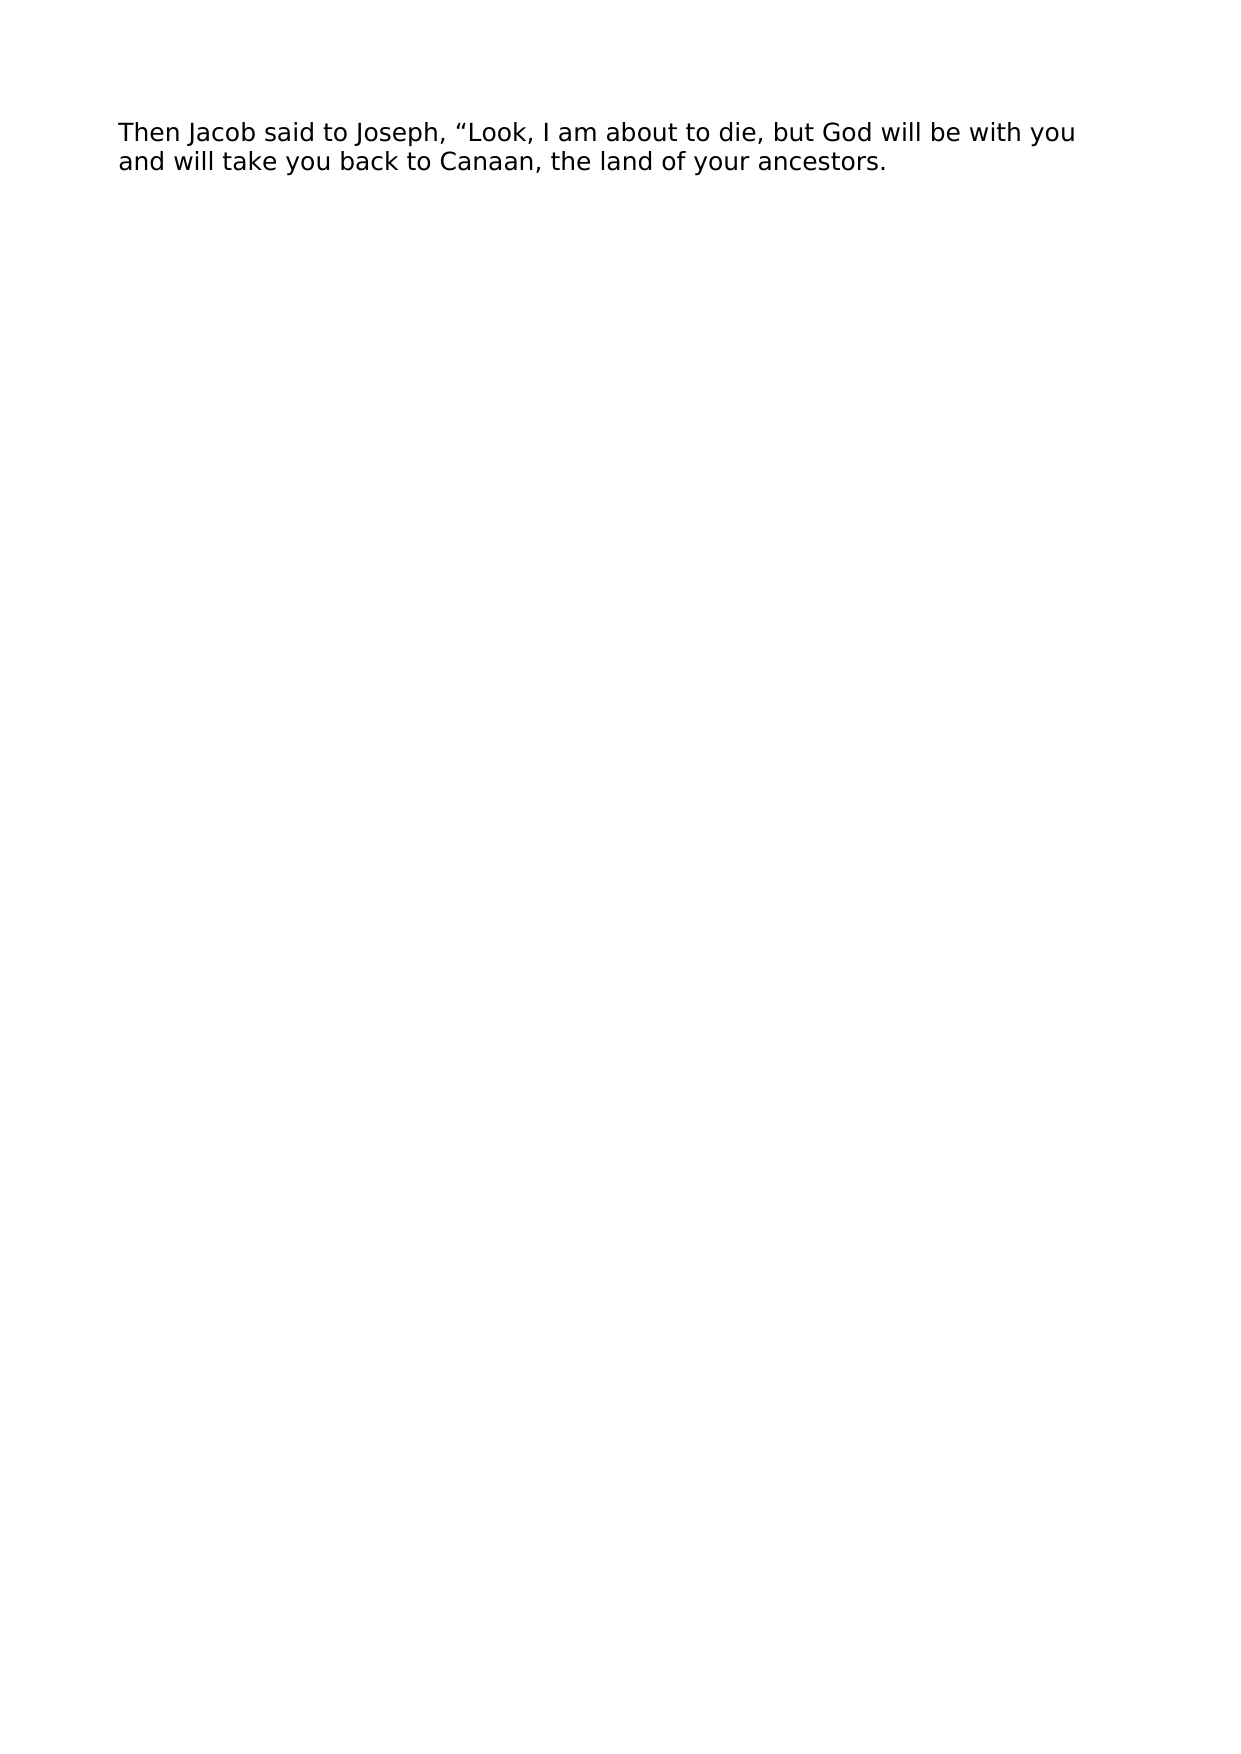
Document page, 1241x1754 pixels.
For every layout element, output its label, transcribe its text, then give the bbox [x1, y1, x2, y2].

text Then Jacob said to Joseph, “Look, I am about to die, but God will be with you and will take you back to Canaan, the land of your ancestors. [118, 118, 1122, 176]
